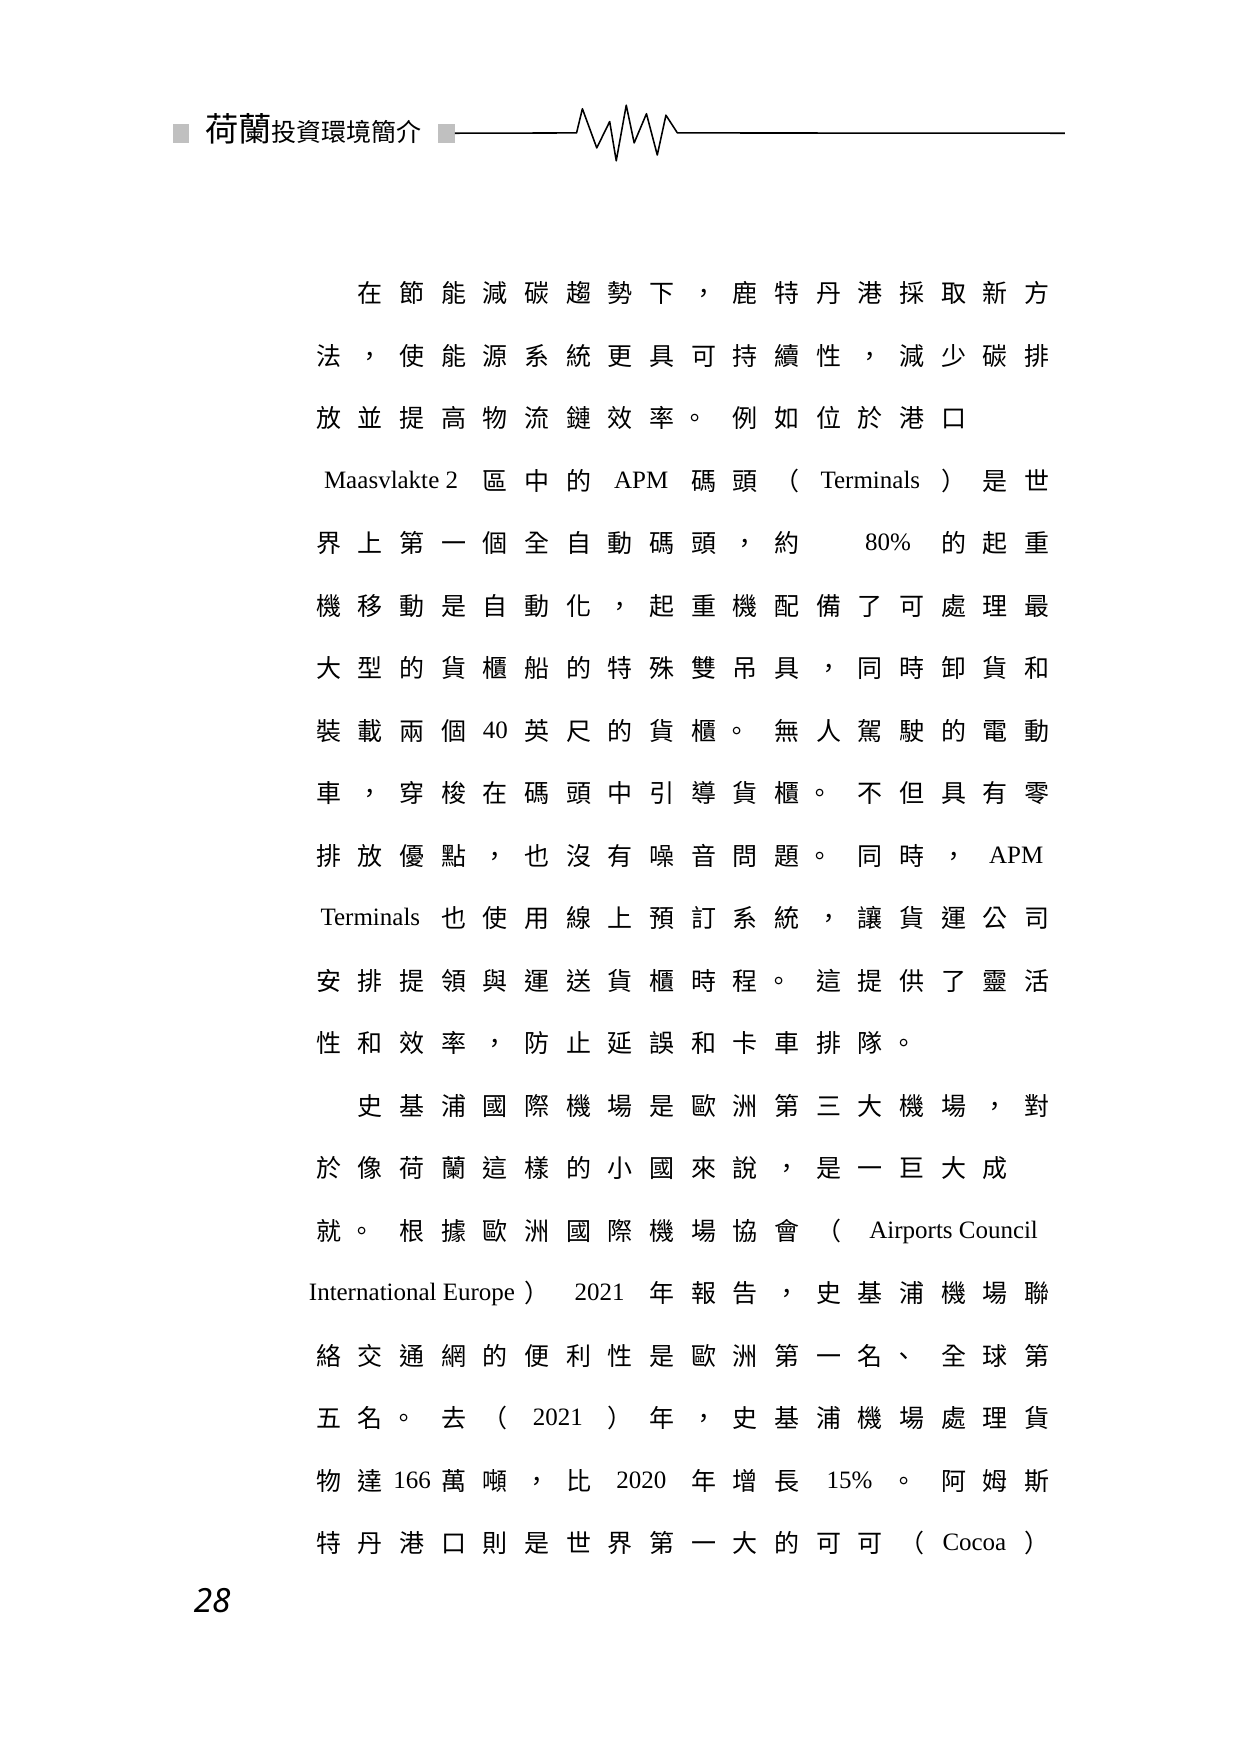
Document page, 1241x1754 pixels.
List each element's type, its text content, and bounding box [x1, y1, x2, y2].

text 史基浦國際機場是歐洲第三大機場，對於像荷蘭這樣的小國來說，是一巨大成就。根據歐洲國際機場協會（Airports Council International Europe）2021年報告，史基浦機場聯絡交通網的便利性是歐洲第一名、全球第五名。去（2021）年，史基浦機場處理貨物達166萬噸，比2020年增長15%。阿姆斯特丹港口則是世界第一大的可可（Cocoa） [281, 1063, 1058, 1563]
text 在節能減碳趨勢下，鹿特丹港採取新方法，使能源系統更具可持續性，減少碳排放並提高物流鏈效率。例如位於港口Maasvlakte 2區中的APM碼頭（Terminals）是世界上第一個全自動碼頭，約 80% 的起重機移動是自動化，起重機配備了可處理最大型的貨櫃船的特殊雙吊具，同時卸貨和裝載兩個40英尺的貨櫃。無人駕駛的電動車，穿梭在碼頭中引導貨櫃。不但具有零排放優點，也沒有噪音問題。同時，APM Terminals也使用線上預訂系統，讓貨運公司安排提領與運送貨櫃時程。這提供了靈活性和效率，防止延誤和卡車排隊。 [281, 250, 1058, 1063]
